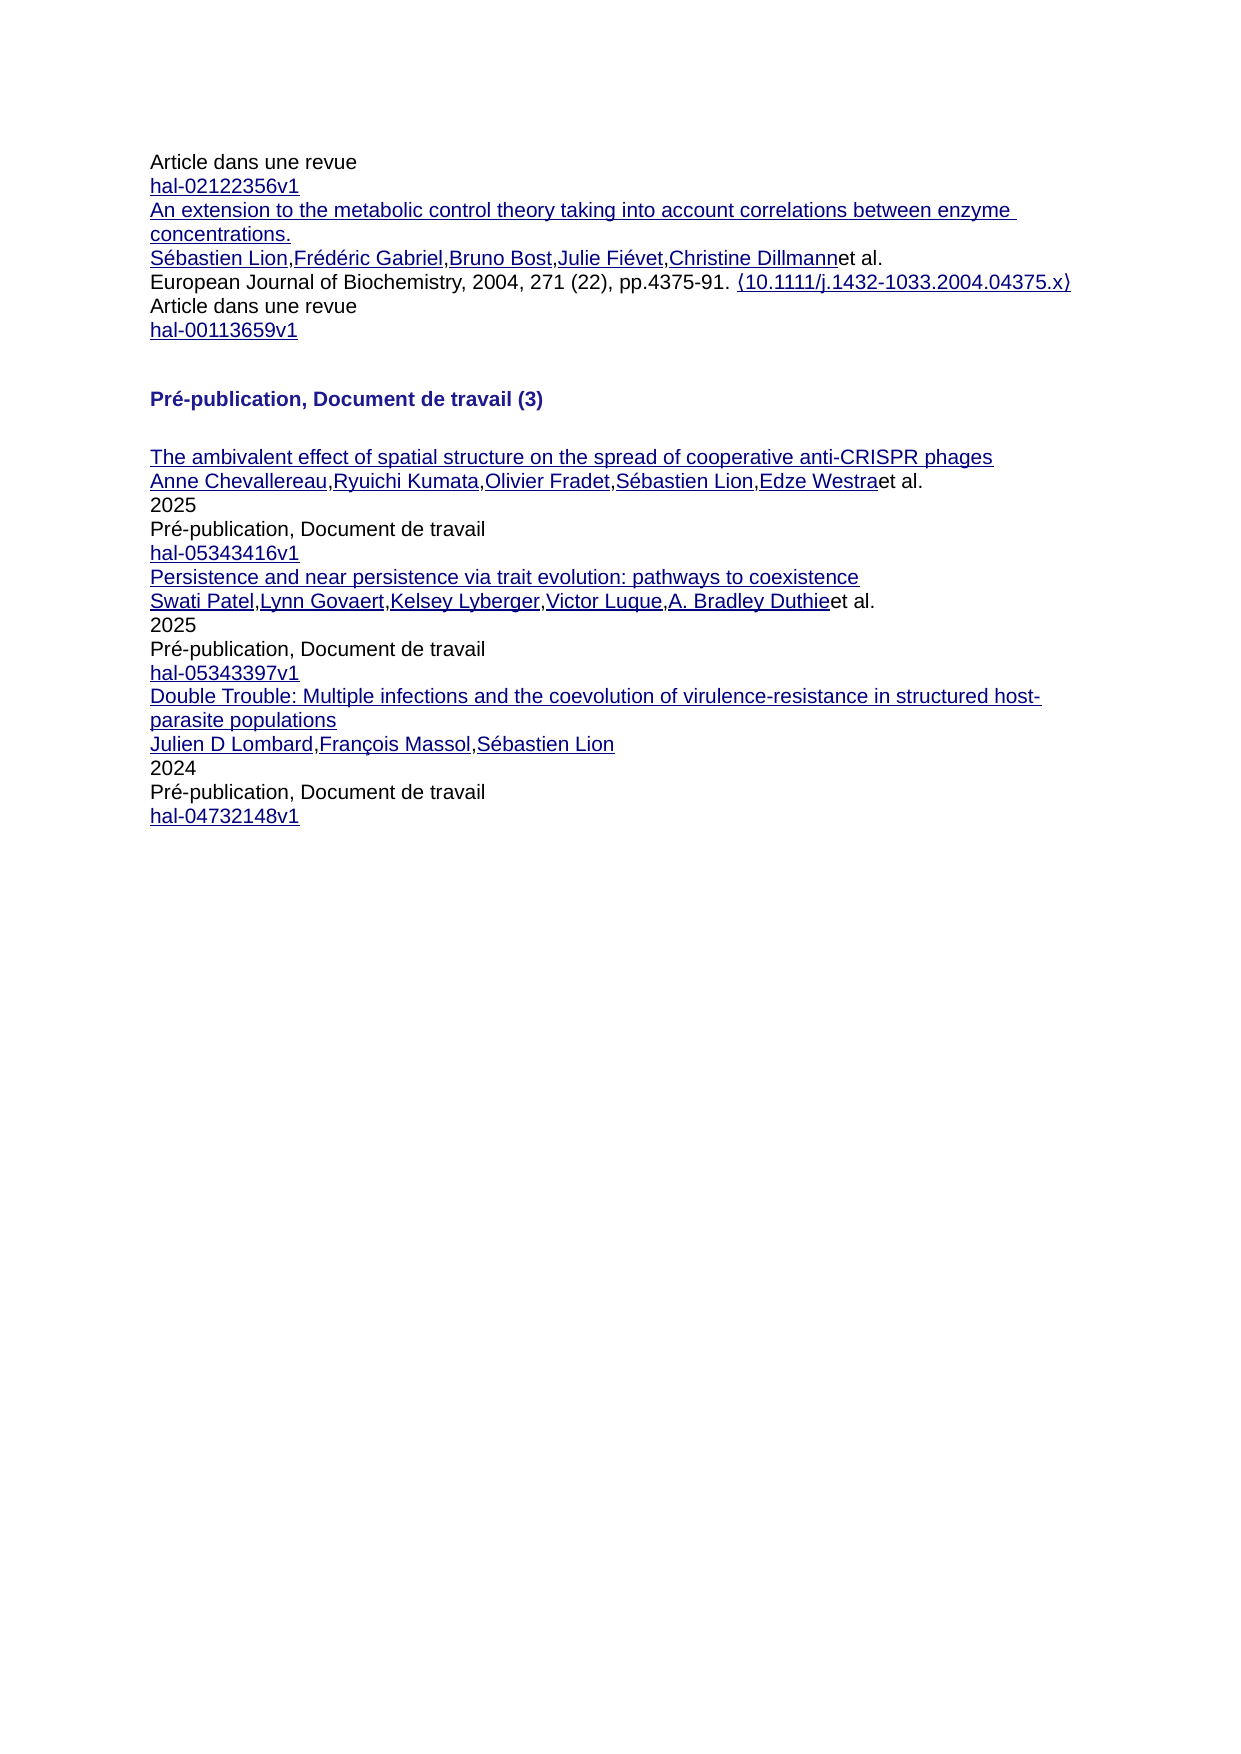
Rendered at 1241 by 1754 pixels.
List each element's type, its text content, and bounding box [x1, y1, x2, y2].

table_header The ambivalent effect of spatial structure on the spread of cooperative anti-CRISPR phages Anne Chevallereau,Ryuichi Kumata,Olivier Fradet,Sébastien Lion,Edze Westraet al. 2025 Pré-publication, Document de travail hal-05343416v1 [150, 445, 1090, 564]
table_cell An extension to the metabolic control theory taking into account correlations between enzyme concentrations. Sébastien Lion,Frédéric Gabriel,Bruno Bost,Julie Fiévet,Christine Dillmannet al. European Journal of Biochemistry, 2004, 271 (22), pp.4375-91. ⟨10.1111/j.1432-1033.2004.04375.x⟩ Article dans une revue hal-00113659v1 [150, 198, 1090, 342]
subtitle Pré-publication, Document de travail (3) [150, 386, 1090, 410]
table_cell Article dans une revue hal-02122356v1 [150, 150, 1090, 198]
table_cell Persistence and near persistence via trait evolution: pathways to coexistence Swati Patel,Lynn Govaert,Kelsey Lyberger,Victor Luque,A. Bradley Duthieet al. 2025 Pré-publication, Document de travail hal-05343397v1 [150, 565, 1090, 684]
table_cell Double Trouble: Multiple infections and the coevolution of virulence-resistance in structured host-parasite populations Julien D Lombard,François Massol,Sébastien Lion 2024 Pré-publication, Document de travail hal-04732148v1 [150, 684, 1090, 828]
